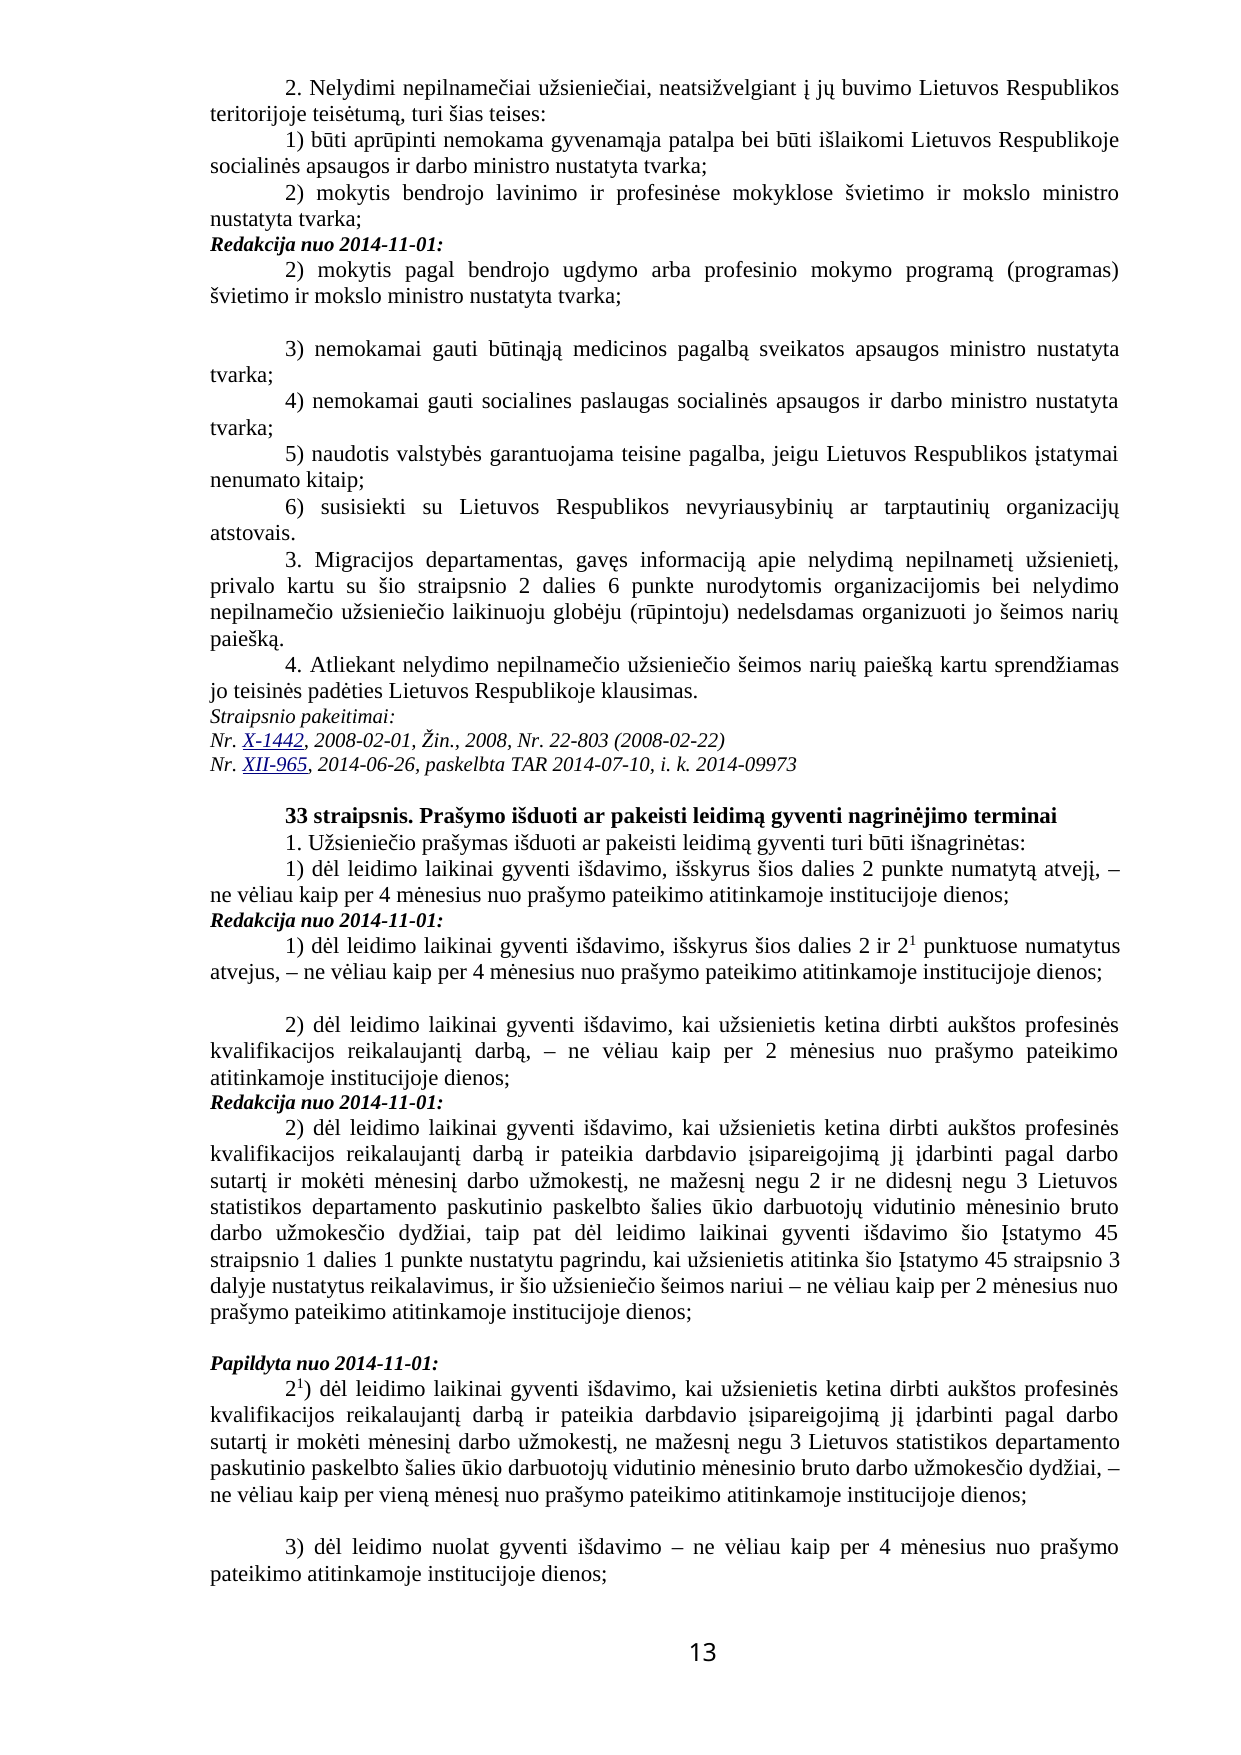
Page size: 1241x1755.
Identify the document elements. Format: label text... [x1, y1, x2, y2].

text 4) nemokamai gauti socialines paslaugas socialinės apsaugos ir darbo ministro nustatyta tvarka; [210, 387, 1120, 440]
text Redakcija nuo 2014-11-01: [210, 232, 1120, 256]
text Nr. XII-965, 2014-06-26, paskelbta TAR 2014-07-10, i. k. 2014-09973 [210, 752, 1120, 776]
text Straipsnio pakeitimai: [210, 704, 1120, 728]
text Nr. X-1442, 2008-02-01, Žin., 2008, Nr. 22-803 (2008-02-22) [210, 728, 1120, 752]
text 2. Nelydimi nepilnamečiai užsieniečiai, neatsižvelgiant į jų buvimo Lietuvos Respublikos teritorijoje teisėtumą, turi šias teises: [210, 73, 1120, 126]
text Redakcija nuo 2014-11-01: [210, 1090, 1120, 1114]
text 5) naudotis valstybės garantuojama teisine pagalba, jeigu Lietuvos Respublikos įstatymai nenumato kitaip; [210, 440, 1120, 493]
text Redakcija nuo 2014-11-01: [210, 908, 1120, 932]
text 2) mokytis bendrojo lavinimo ir profesinėse mokyklose švietimo ir mokslo ministro nustatyta tvarka; [210, 179, 1120, 232]
text Papildyta nuo 2014-11-01: [210, 1351, 1120, 1375]
text 1) dėl leidimo laikinai gyventi išdavimo, išskyrus šios dalies 2 punkte numatytą atvejį, – ne vėliau kaip per 4 mėnesius nuo prašymo pateikimo atitinkamoje institucijoje dienos; [210, 855, 1120, 908]
text 1) dėl leidimo laikinai gyventi išdavimo, išskyrus šios dalies 2 ir 21 punktuose numatytus atvejus, – ne vėliau kaip per 4 mėnesius nuo prašymo pateikimo atitinkamoje institucijoje dienos; [210, 932, 1120, 984]
text 3. Migracijos departamentas, gavęs informaciją apie nelydimą nepilnametį užsienietį, privalo kartu su šio straipsnio 2 dalies 6 punkte nurodytomis organizacijomis bei nelydimo nepilnamečio užsieniečio laikinuoju globėju (rūpintoju) nedelsdamas organizuoti jo šeimos narių paiešką. [210, 546, 1120, 651]
text 4. Atliekant nelydimo nepilnamečio užsieniečio šeimos narių paiešką kartu sprendžiamas jo teisinės padėties Lietuvos Respublikoje klausimas. [210, 651, 1120, 704]
text 33 straipsnis. Prašymo išduoti ar pakeisti leidimą gyventi nagrinėjimo terminai [285, 802, 1120, 829]
text 3) nemokamai gauti būtinąją medicinos pagalbą sveikatos apsaugos ministro nustatyta tvarka; [210, 335, 1120, 387]
text 3) dėl leidimo nuolat gyventi išdavimo – ne vėliau kaip per 4 mėnesius nuo prašymo pateikimo atitinkamoje institucijoje dienos; [210, 1533, 1120, 1586]
text 6) susisiekti su Lietuvos Respublikos nevyriausybinių ar tarptautinių organizacijų atstovais. [210, 493, 1120, 546]
text 2) dėl leidimo laikinai gyventi išdavimo, kai užsienietis ketina dirbti aukštos profesinės kvalifikacijos reikalaujantį darbą ir pateikia darbdavio įsipareigojimą jį įdarbinti pagal darbo sutartį ir mokėti mėnesinį darbo užmokestį, ne mažesnį negu 2 ir ne didesnį negu 3 Lietuvos statistikos departamento paskutinio paskelbto šalies ūkio darbuotojų vidutinio mėnesinio bruto darbo užmokesčio dydžiai, taip pat dėl leidimo laikinai gyventi išdavimo šio Įstatymo 45 straipsnio 1 dalies 1 punkte nustatytu pagrindu, kai užsienietis atitinka šio Įstatymo 45 straipsnio 3 dalyje nustatytus reikalavimus, ir šio užsieniečio šeimos nariui – ne vėliau kaip per 2 mėnesius nuo prašymo pateikimo atitinkamoje institucijoje dienos; [210, 1114, 1120, 1325]
text 21) dėl leidimo laikinai gyventi išdavimo, kai užsienietis ketina dirbti aukštos profesinės kvalifikacijos reikalaujantį darbą ir pateikia darbdavio įsipareigojimą jį įdarbinti pagal darbo sutartį ir mokėti mėnesinį darbo užmokestį, ne mažesnį negu 3 Lietuvos statistikos departamento paskutinio paskelbto šalies ūkio darbuotojų vidutinio mėnesinio bruto darbo užmokesčio dydžiai, – ne vėliau kaip per vieną mėnesį nuo prašymo pateikimo atitinkamoje institucijoje dienos; [210, 1375, 1120, 1507]
text 1. Užsieniečio prašymas išduoti ar pakeisti leidimą gyventi turi būti išnagrinėtas: [210, 829, 1120, 855]
text 2) dėl leidimo laikinai gyventi išdavimo, kai užsienietis ketina dirbti aukštos profesinės kvalifikacijos reikalaujantį darbą, – ne vėliau kaip per 2 mėnesius nuo prašymo pateikimo atitinkamoje institucijoje dienos; [210, 1011, 1120, 1090]
text 1) būti aprūpinti nemokama gyvenamąja patalpa bei būti išlaikomi Lietuvos Respublikoje socialinės apsaugos ir darbo ministro nustatyta tvarka; [210, 126, 1120, 179]
text 2) mokytis pagal bendrojo ugdymo arba profesinio mokymo programą (programas) švietimo ir mokslo ministro nustatyta tvarka; [210, 256, 1120, 308]
